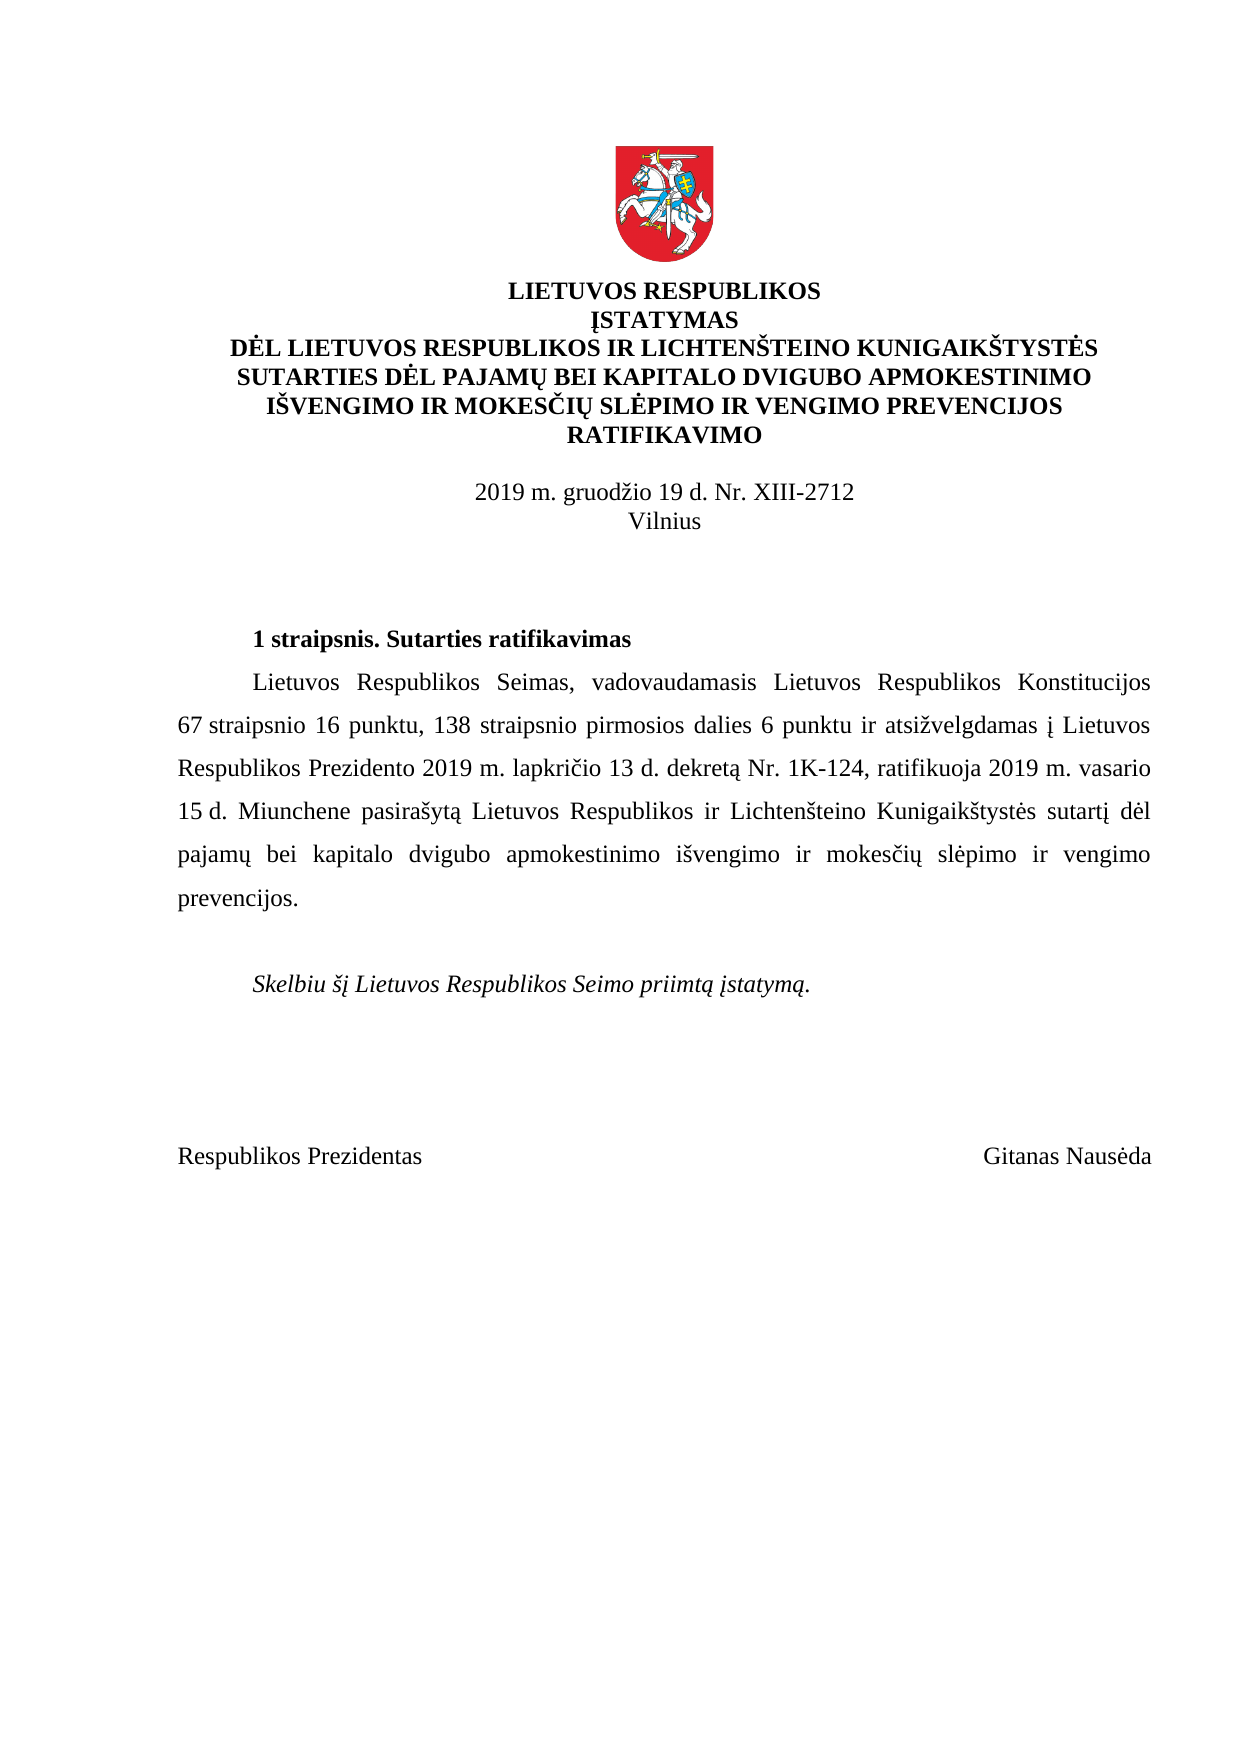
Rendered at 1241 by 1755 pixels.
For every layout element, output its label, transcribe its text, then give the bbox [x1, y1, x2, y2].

text DĖL LIETUVOS RESPUBLIKOS IR LICHTENŠTEINO KUNIGAIKŠTYSTĖS SUTARTIES DĖL PAJAMŲ BEI KAPITALO DVIGUBO APMOKESTINIMO IŠVENGIMO IR MOKESČIŲ SLĖPIMO IR VENGIMO PREVENCIJOS RATIFIKAVIMO [177, 333, 1152, 448]
text Lietuvos Respublikos Seimas, vadovaudamasis Lietuvos Respublikos Konstitucijos 67 straipsnio 16 punktu, 138 straipsnio pirmosios dalies 6 punktu ir atsižvelgdamas į Lietuvos Respublikos Prezidento 2019 m. lapkričio 13 d. dekretą Nr. 1K-124, ratifikuoja 2019 m. vasario 15 d. Miunchene pasirašytą Lietuvos Respublikos ir Lichtenšteino Kunigaikštystės sutartį dėl pajamų bei kapitalo dvigubo apmokestinimo išvengimo ir mokesčių slėpimo ir vengimo prevencijos. [177, 667, 1152, 911]
text LIETUVOS RESPUBLIKOS [177, 276, 1152, 305]
text 1 straipsnis. Sutarties ratifikavimas [177, 624, 1152, 653]
text 2019 m. gruodžio 19 d. Nr. XIII-2712 [177, 477, 1152, 506]
text Respublikos Prezidentas Gitanas Nausėda [177, 1141, 1152, 1170]
text Skelbiu šį Lietuvos Respublikos Seimo priimtą įstatymą. [177, 969, 1152, 998]
text ĮSTATYMAS [177, 305, 1152, 333]
text Vilnius [177, 506, 1152, 535]
